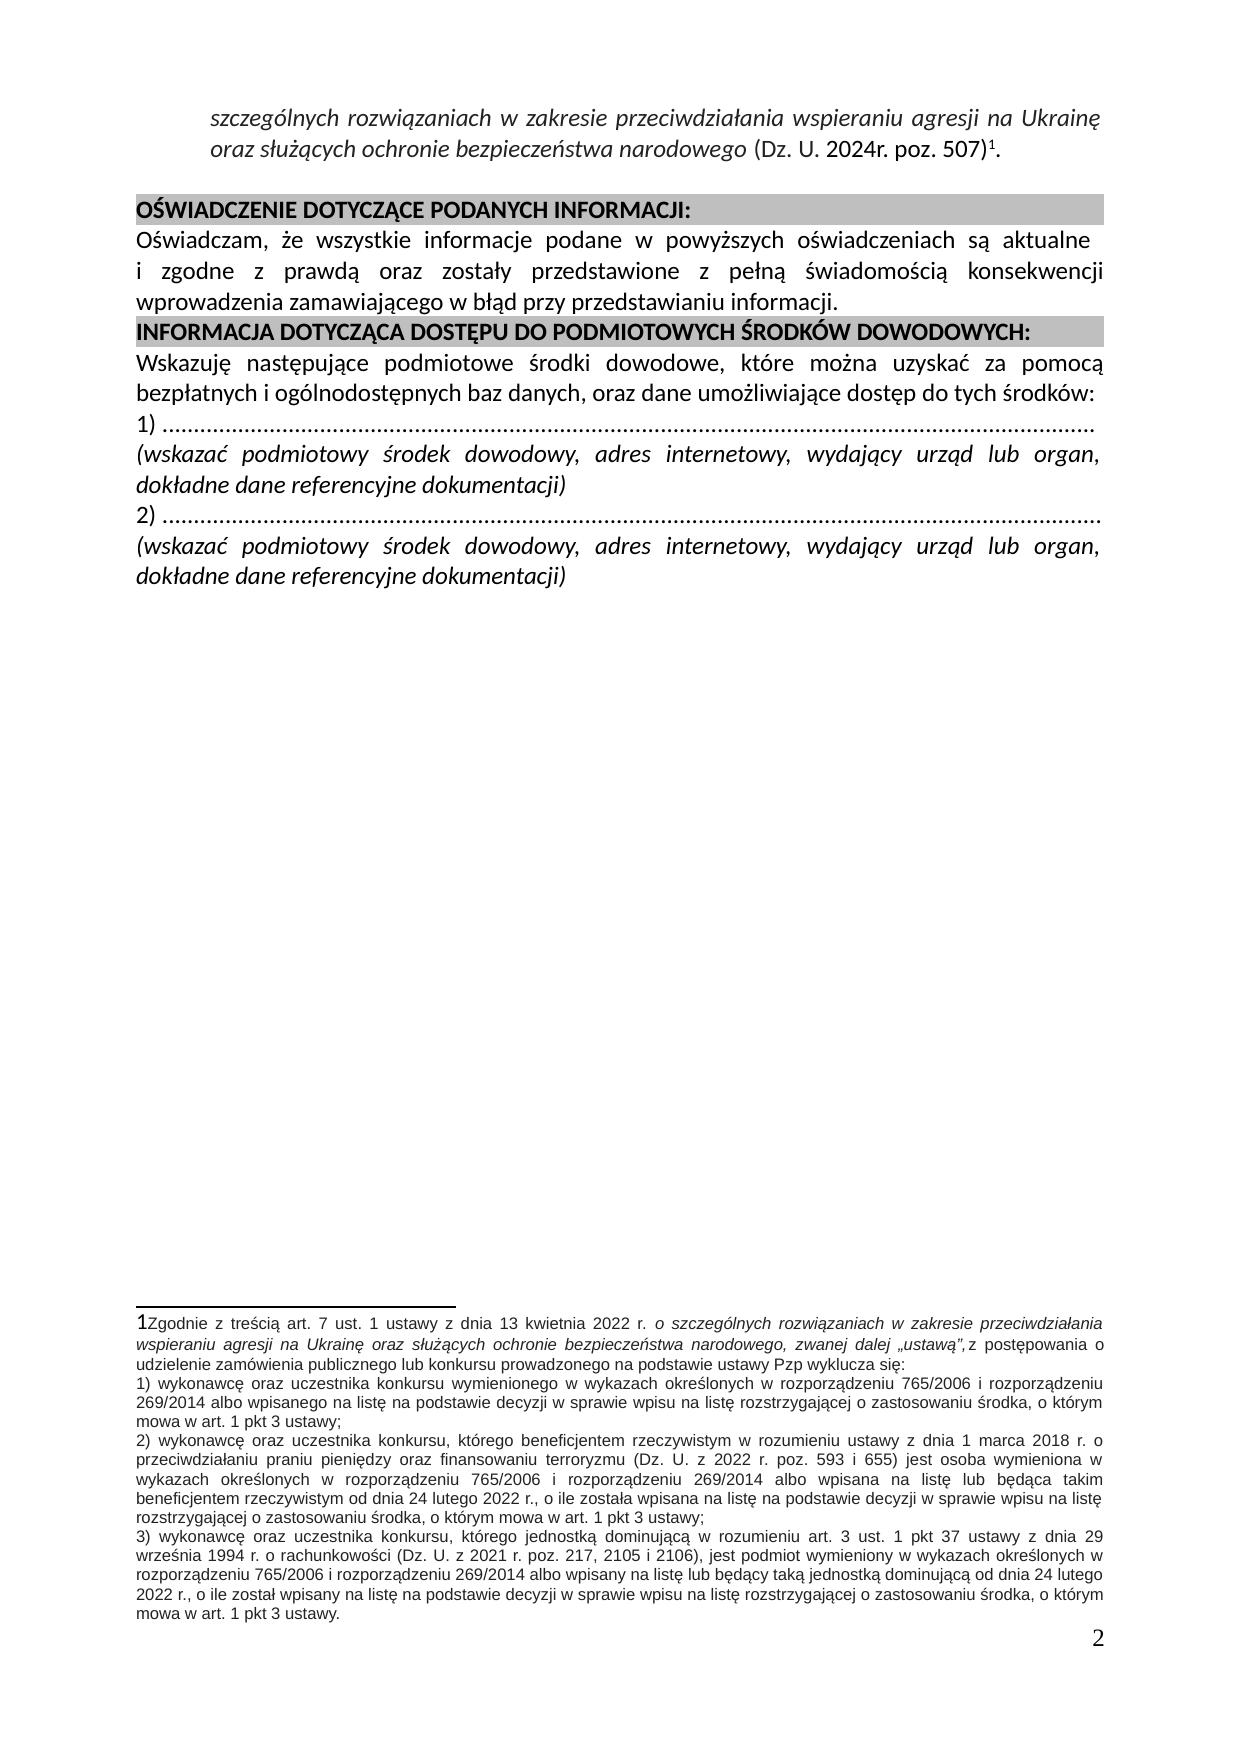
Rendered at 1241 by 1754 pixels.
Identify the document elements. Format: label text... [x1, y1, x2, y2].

text Wskazuję następujące podmiotowe środki dowodowe, które można uzyskać za pomocą bezpłatnych i ogólnodostępnych baz danych, oraz dane umożliwiające dostęp do tych środków: [136, 347, 1104, 408]
text OŚWIADCZENIE DOTYCZĄCE PODANYCH INFORMACJI: [136, 194, 1104, 225]
list Zgodnie z treścią art. 7 ust. 1 ustawy z dnia 13 kwietnia 2022 r. o szczególnych rozwiązaniach w zakresie przeciwdziałania wspieraniu agresji na Ukrainę oraz służących ochronie bezpieczeństwa narodowego, zwanej dalej „ustawą”,z postępowania o udzielenie zamówienia publicznego lub konkursu prowadzonego na podstawie ustawy Pzp wyklucza się: [136, 1307, 1104, 1373]
text (wskazać podmiotowy środek dowodowy, adres internetowy, wydający urząd lub organ, dokładne dane referencyjne dokumentacji) [136, 530, 1104, 591]
text INFORMACJA DOTYCZĄCA DOSTĘPU DO PODMIOTOWYCH ŚRODKÓW DOWODOWYCH: [136, 316, 1104, 347]
list 2) wykonawcę oraz uczestnika konkursu, którego beneficjentem rzeczywistym w rozumieniu ustawy z dnia 1 marca 2018 r. o przeciwdziałaniu praniu pieniędzy oraz finansowaniu terroryzmu (Dz. U. z 2022 r. poz. 593 i 655) jest osoba wymieniona w wykazach określonych w rozporządzeniu 765/2006 i rozporządzeniu 269/2014 albo wpisana na listę lub będąca takim beneficjentem rzeczywistym od dnia 24 lutego 2022 r., o ile została wpisana na listę na podstawie decyzji w sprawie wpisu na listę rozstrzygającej o zastosowaniu środka, o którym mowa w art. 1 pkt 3 ustawy; [136, 1431, 1104, 1527]
list 1) wykonawcę oraz uczestnika konkursu wymienionego w wykazach określonych w rozporządzeniu 765/2006 i rozporządzeniu 269/2014 albo wpisanego na listę na podstawie decyzji w sprawie wpisu na listę rozstrzygającej o zastosowaniu środka, o którym mowa w art. 1 pkt 3 ustawy; [136, 1373, 1104, 1431]
text Oświadczam, że wszystkie informacje podane w powyższych oświadczeniach są aktualne i zgodne z prawdą oraz zostały przedstawione z pełną świadomością konsekwencji wprowadzenia zamawiającego w błąd przy przedstawianiu informacji. [136, 225, 1104, 316]
text 1) .................................................................................................................................................... [136, 408, 1104, 438]
text (wskazać podmiotowy środek dowodowy, adres internetowy, wydający urząd lub organ, dokładne dane referencyjne dokumentacji) [136, 438, 1104, 499]
text 2) ..................................................................................................................................................... [136, 499, 1104, 530]
list 3) wykonawcę oraz uczestnika konkursu, którego jednostką dominującą w rozumieniu art. 3 ust. 1 pkt 37 ustawy z dnia 29 września 1994 r. o rachunkowości (Dz. U. z 2021 r. poz. 217, 2105 i 2106), jest podmiot wymieniony w wykazach określonych w rozporządzeniu 765/2006 i rozporządzeniu 269/2014 albo wpisany na listę lub będący taką jednostką dominującą od dnia 24 lutego 2022 r., o ile został wpisany na listę na podstawie decyzji w sprawie wpisu na listę rozstrzygającej o zastosowaniu środka, o którym mowa w art. 1 pkt 3 ustawy. [136, 1527, 1104, 1623]
list szczególnych rozwiązaniach w zakresie przeciwdziałania wspieraniu agresji na Ukrainę oraz służących ochronie bezpieczeństwa narodowego (Dz. U. 2024r. poz. 507). [173, 103, 1104, 164]
